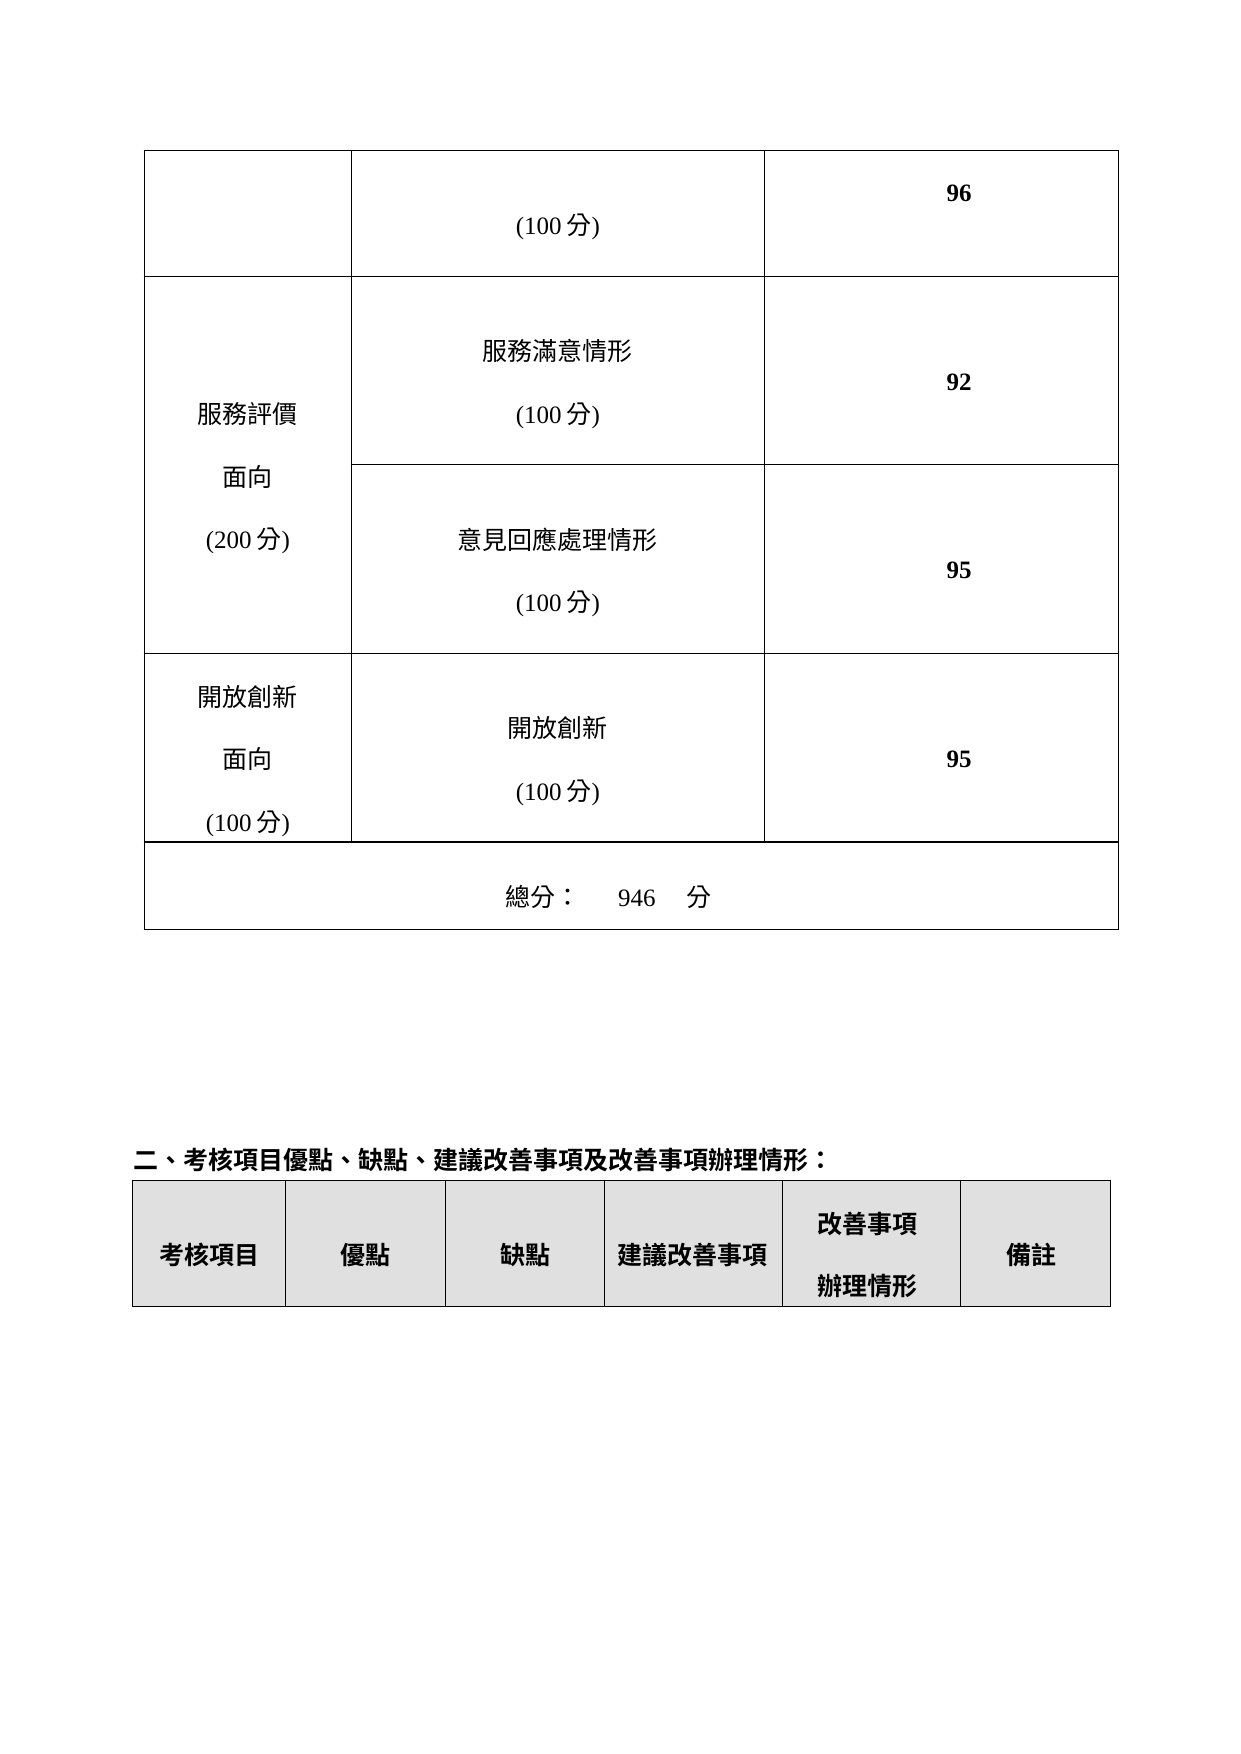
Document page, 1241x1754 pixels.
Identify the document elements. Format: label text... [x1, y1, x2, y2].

table_cell 開放創新 (100分) [352, 654, 764, 841]
table_cell 96 [765, 151, 1118, 276]
table_cell [145, 151, 351, 276]
table_header 考核項目 [133, 1181, 285, 1306]
table_cell 服務評價 面向 (200分) [145, 277, 351, 653]
table_cell 服務滿意情形 (100分) [352, 277, 764, 464]
table_header 備註 [961, 1181, 1110, 1306]
table_cell 總分： 946 分 [145, 843, 1118, 928]
table_cell 95 [765, 654, 1118, 841]
table_header 優點 [286, 1181, 445, 1306]
table_cell 開放創新 面向 (100分) [145, 654, 351, 841]
table_header 建議改善事項 [605, 1181, 782, 1306]
table_cell 92 [765, 277, 1118, 464]
table_cell 95 [765, 465, 1118, 653]
table_cell 意見回應處理情形 (100分) [352, 465, 764, 653]
table_header 改善事項 辦理情形 [783, 1181, 960, 1306]
table_cell (100分) [352, 151, 764, 276]
table_header 缺點 [446, 1181, 604, 1306]
text 二、考核項目優點、缺點、建議改善事項及改善事項辦理情形： [133, 1117, 1113, 1179]
